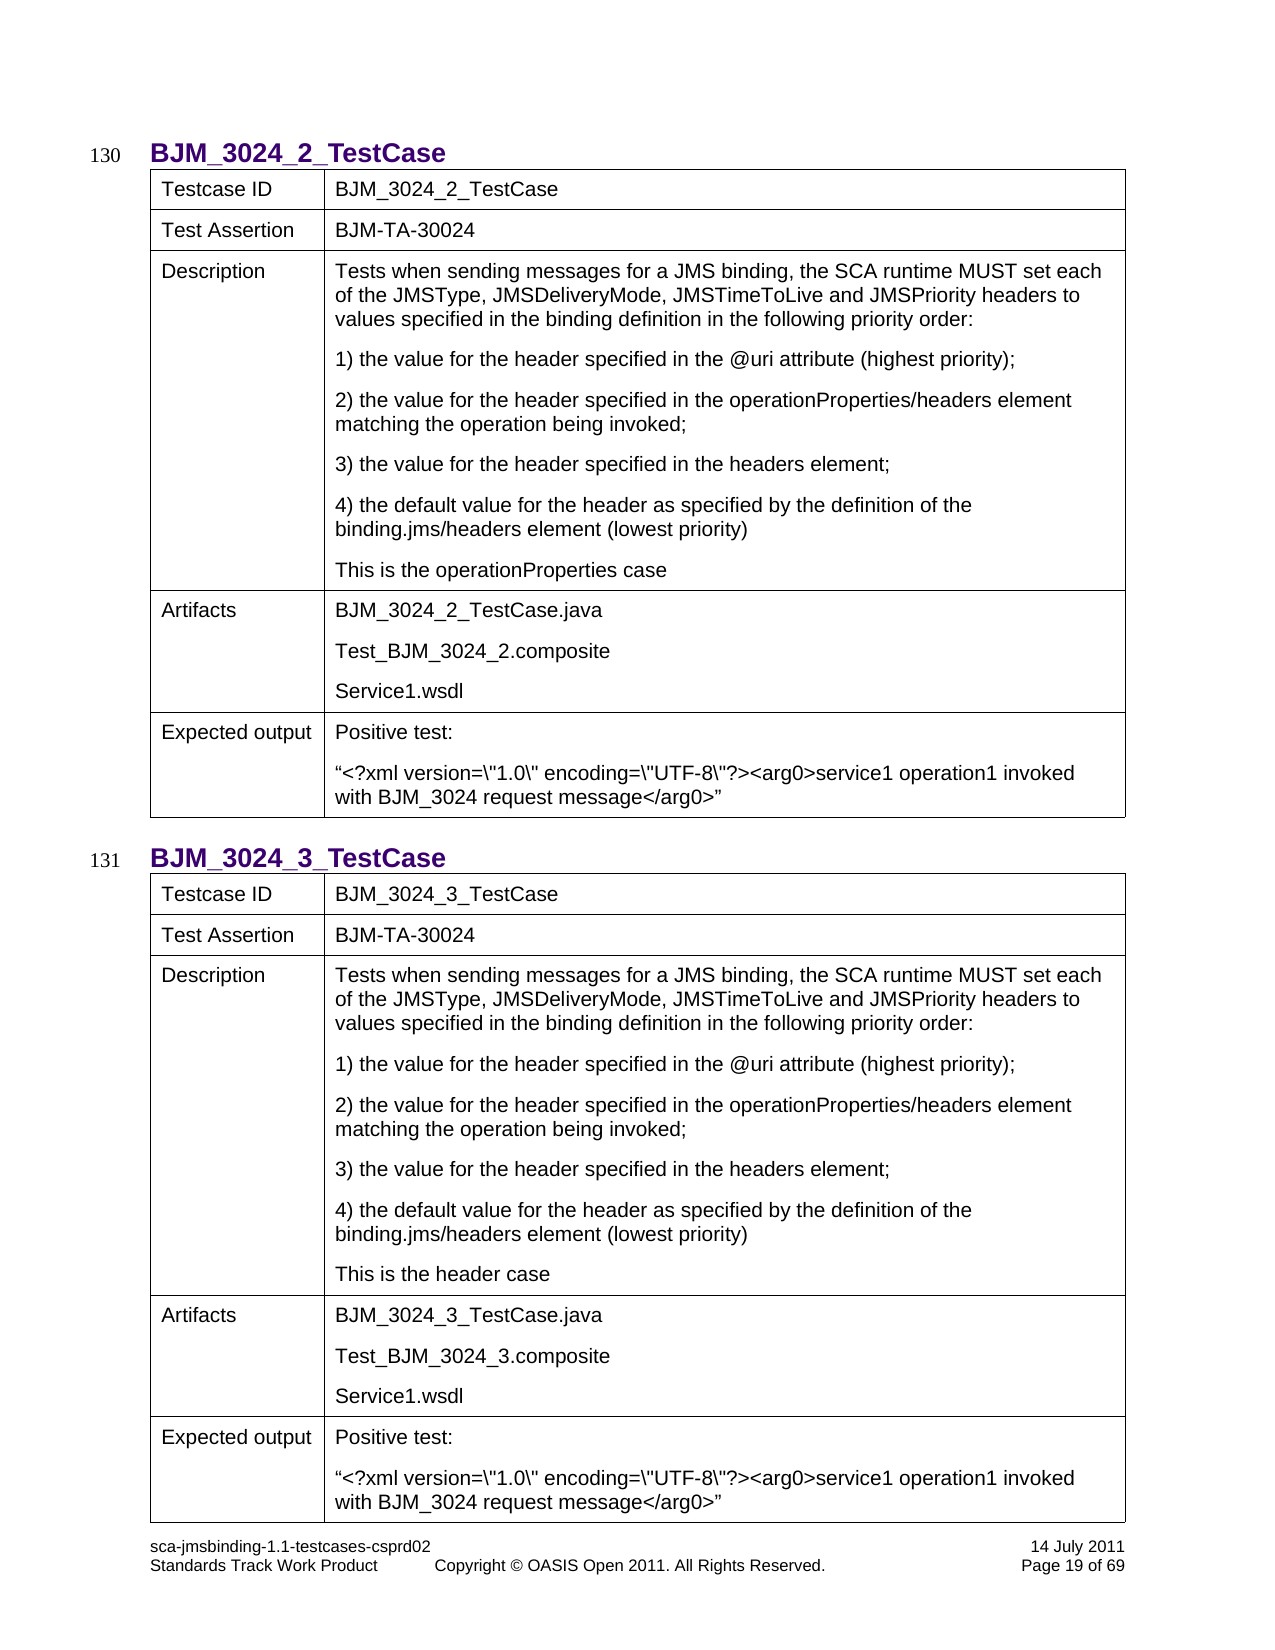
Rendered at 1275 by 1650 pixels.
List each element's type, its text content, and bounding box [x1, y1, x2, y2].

table_cell BJM_3024_2_TestCase.java Test_BJM_3024_2.composite Service1.wsdl [325, 591, 1125, 712]
table_header Testcase ID [151, 874, 324, 914]
table_cell Artifacts [151, 1296, 324, 1416]
table_cell BJM-TA-30024 [325, 210, 1125, 250]
table_cell Artifacts [151, 591, 324, 712]
table_cell Positive test: “<?xml version=\"1.0\" encoding=\"UTF-8\"?><arg0>service1 operation1 invoked with BJM_3024 request message</arg0>” [325, 713, 1125, 817]
table_cell Expected output [151, 713, 324, 817]
table_header Testcase ID [151, 170, 324, 209]
table_cell Tests when sending messages for a JMS binding, the SCA runtime MUST set each of the JMSType, JMSDeliveryMode, JMSTimeToLive and JMSPriority headers to values specified in the binding definition in the following priority order: 1) the value for the header specified in the @uri attribute (highest priority); 2) the value for the header specified in the operationProperties/headers element matching the operation being invoked; 3) the value for the header specified in the headers element; 4) the default value for the header as specified by the definition of the binding.jms/headers element (lowest priority) This is the operationProperties case [325, 251, 1125, 590]
table_header BJM_3024_3_TestCase [325, 874, 1125, 914]
subtitle BJM_3024_2_TestCase [150, 137, 1125, 168]
table_cell Test Assertion [151, 210, 324, 250]
table_header BJM_3024_2_TestCase [325, 170, 1125, 209]
table_cell Test Assertion [151, 915, 324, 955]
table_cell Expected output [151, 1417, 324, 1522]
table_cell BJM_3024_3_TestCase.java Test_BJM_3024_3.composite Service1.wsdl [325, 1296, 1125, 1416]
table_cell Description [151, 251, 324, 590]
table_cell Tests when sending messages for a JMS binding, the SCA runtime MUST set each of the JMSType, JMSDeliveryMode, JMSTimeToLive and JMSPriority headers to values specified in the binding definition in the following priority order: 1) the value for the header specified in the @uri attribute (highest priority); 2) the value for the header specified in the operationProperties/headers element matching the operation being invoked; 3) the value for the header specified in the headers element; 4) the default value for the header as specified by the definition of the binding.jms/headers element (lowest priority) This is the header case [325, 956, 1125, 1294]
table_cell BJM-TA-30024 [325, 915, 1125, 955]
subtitle BJM_3024_3_TestCase [150, 842, 1125, 873]
table_cell Description [151, 956, 324, 1294]
table_cell Positive test: “<?xml version=\"1.0\" encoding=\"UTF-8\"?><arg0>service1 operation1 invoked with BJM_3024 request message</arg0>” [325, 1417, 1125, 1522]
